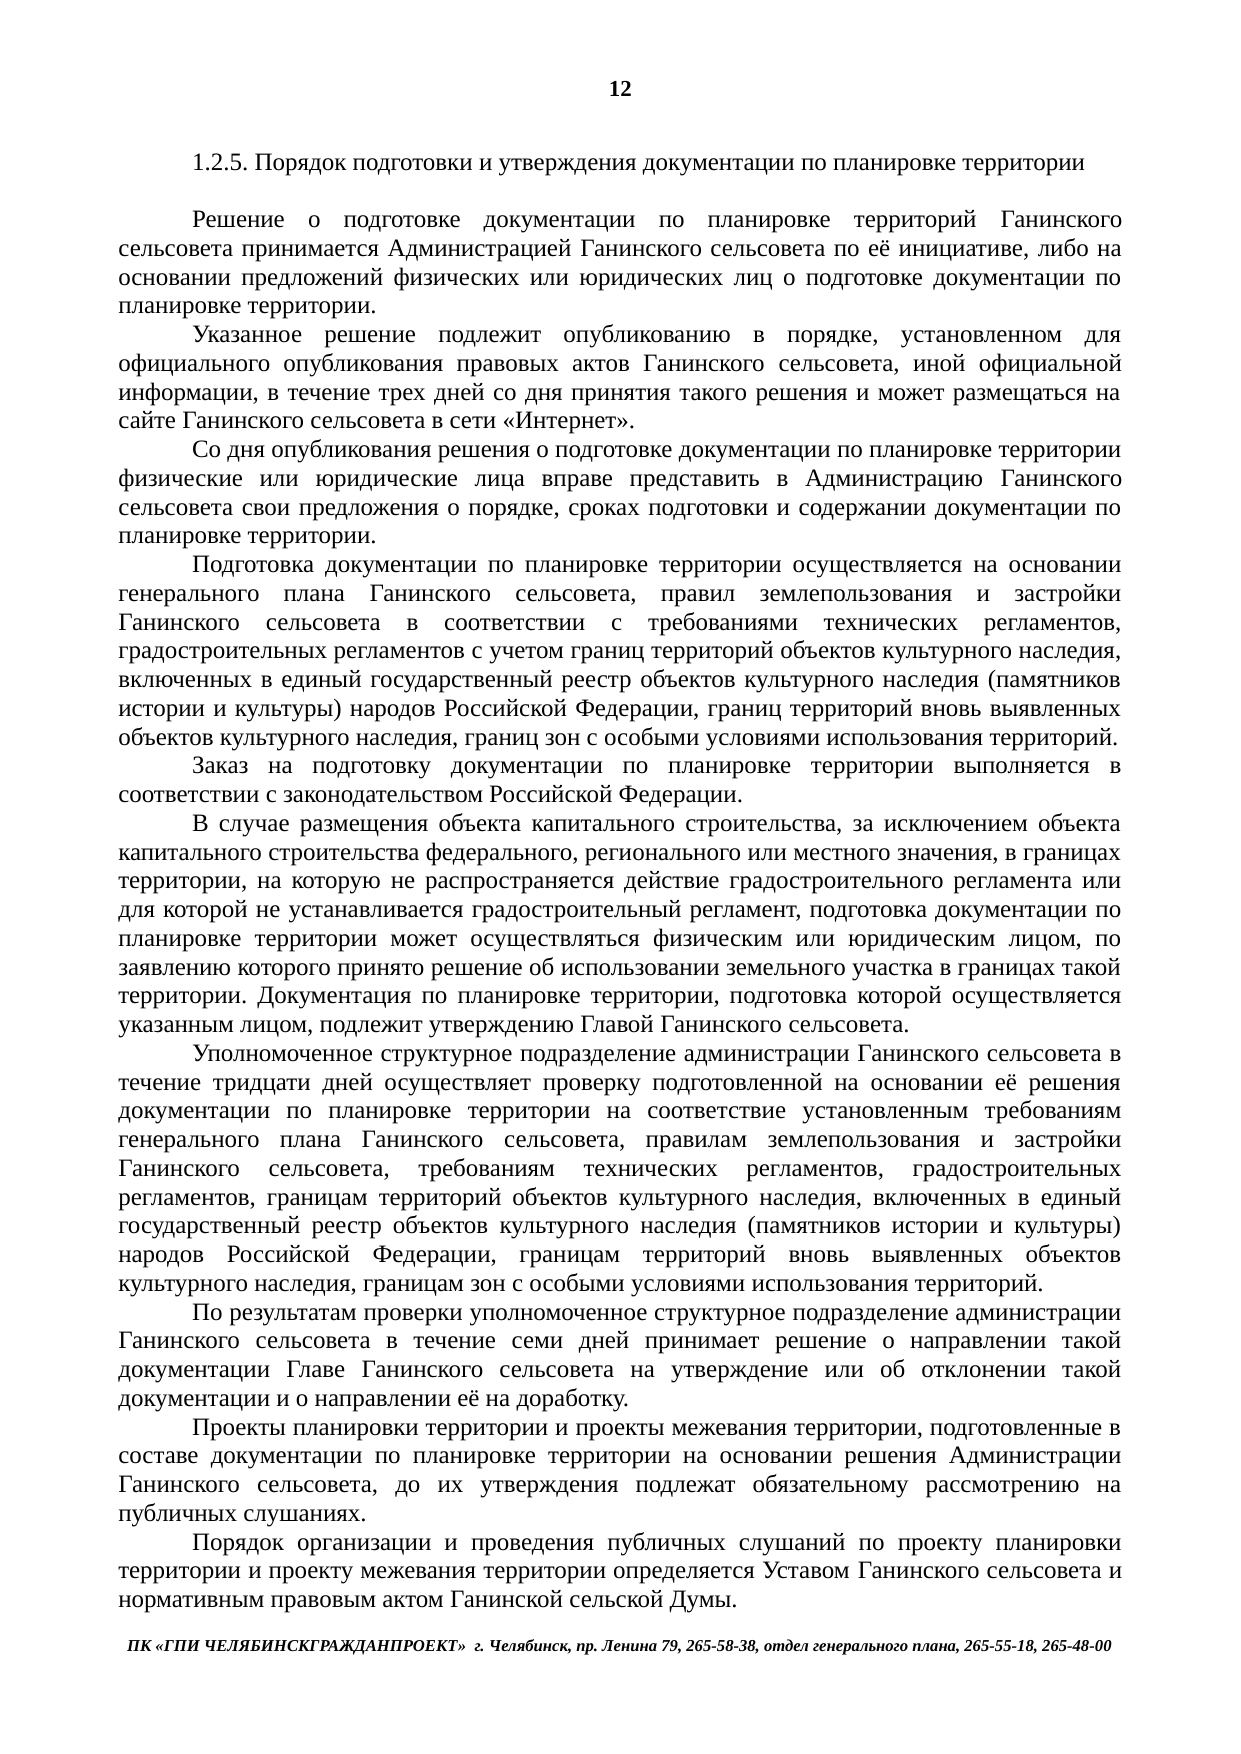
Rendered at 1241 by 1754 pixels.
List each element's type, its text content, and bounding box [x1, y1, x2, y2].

text Уполномоченное структурное подразделение администрации Ганинского сельсовета в течение тридцати дней осуществляет проверку подготовленной на основании её решения документации по планировке территории на соответствие установленным требованиям генерального плана Ганинского сельсовета, правилам землепользования и застройки Ганинского сельсовета, требованиям технических регламентов, градостроительных регламентов, границам территорий объектов культурного наследия, включенных в единый государственный реестр объектов культурного наследия (памятников истории и культуры) народов Российской Федерации, границам территорий вновь выявленных объектов культурного наследия, границам зон с особыми условиями использования территорий. [118, 1038, 1122, 1297]
text 1.2.5. Порядок подготовки и утверждения документации по планировке территории [118, 147, 1122, 176]
text Порядок организации и проведения публичных слушаний по проекту планировки территории и проекту межевания территории определяется Уставом Ганинского сельсовета и нормативным правовым актом Ганинской сельской Думы. [118, 1527, 1122, 1613]
text Указанное решение подлежит опубликованию в порядке, установленном для официального опубликования правовых актов Ганинского сельсовета, иной официальной информации, в течение трех дней со дня принятия такого решения и может размещаться на сайте Ганинского сельсовета в сети «Интернет». [118, 319, 1122, 434]
text Проекты планировки территории и проекты межевания территории, подготовленные в составе документации по планировке территории на основании решения Администрации Ганинского сельсовета, до их утверждения подлежат обязательному рассмотрению на публичных слушаниях. [118, 1412, 1122, 1527]
text В случае размещения объекта капитального строительства, за исключением объекта капитального строительства федерального, регионального или местного значения, в границах территории, на которую не распространяется действие градостроительного регламента или для которой не устанавливается градостроительный регламент, подготовка документации по планировке территории может осуществляться физическим или юридическим лицом, по заявлению которого принято решение об использовании земельного участка в границах такой территории. Документация по планировке территории, подготовка которой осуществляется указанным лицом, подлежит утверждению Главой Ганинского сельсовета. [118, 808, 1122, 1038]
text Решение о подготовке документации по планировке территорий Ганинского сельсовета принимается Администрацией Ганинского сельсовета по её инициативе, либо на основании предложений физических или юридических лиц о подготовке документации по планировке территории. [118, 204, 1122, 319]
text Подготовка документации по планировке территории осуществляется на основании генерального плана Ганинского сельсовета, правил землепользования и застройки Ганинского сельсовета в соответствии с требованиями технических регламентов, градостроительных регламентов с учетом границ территорий объектов культурного наследия, включенных в единый государственный реестр объектов культурного наследия (памятников истории и культуры) народов Российской Федерации, границ территорий вновь выявленных объектов культурного наследия, границ зон с особыми условиями использования территорий. [118, 549, 1122, 751]
text Заказ на подготовку документации по планировке территории выполняется в соответствии с законодательством Российской Федерации. [118, 751, 1122, 808]
text По результатам проверки уполномоченное структурное подразделение администрации Ганинского сельсовета в течение семи дней принимает решение о направлении такой документации Главе Ганинского сельсовета на утверждение или об отклонении такой документации и о направлении её на доработку. [118, 1297, 1122, 1412]
text Со дня опубликования решения о подготовке документации по планировке территории физические или юридические лица вправе представить в Администрацию Ганинского сельсовета свои предложения о порядке, сроках подготовки и содержании документации по планировке территории. [118, 434, 1122, 549]
